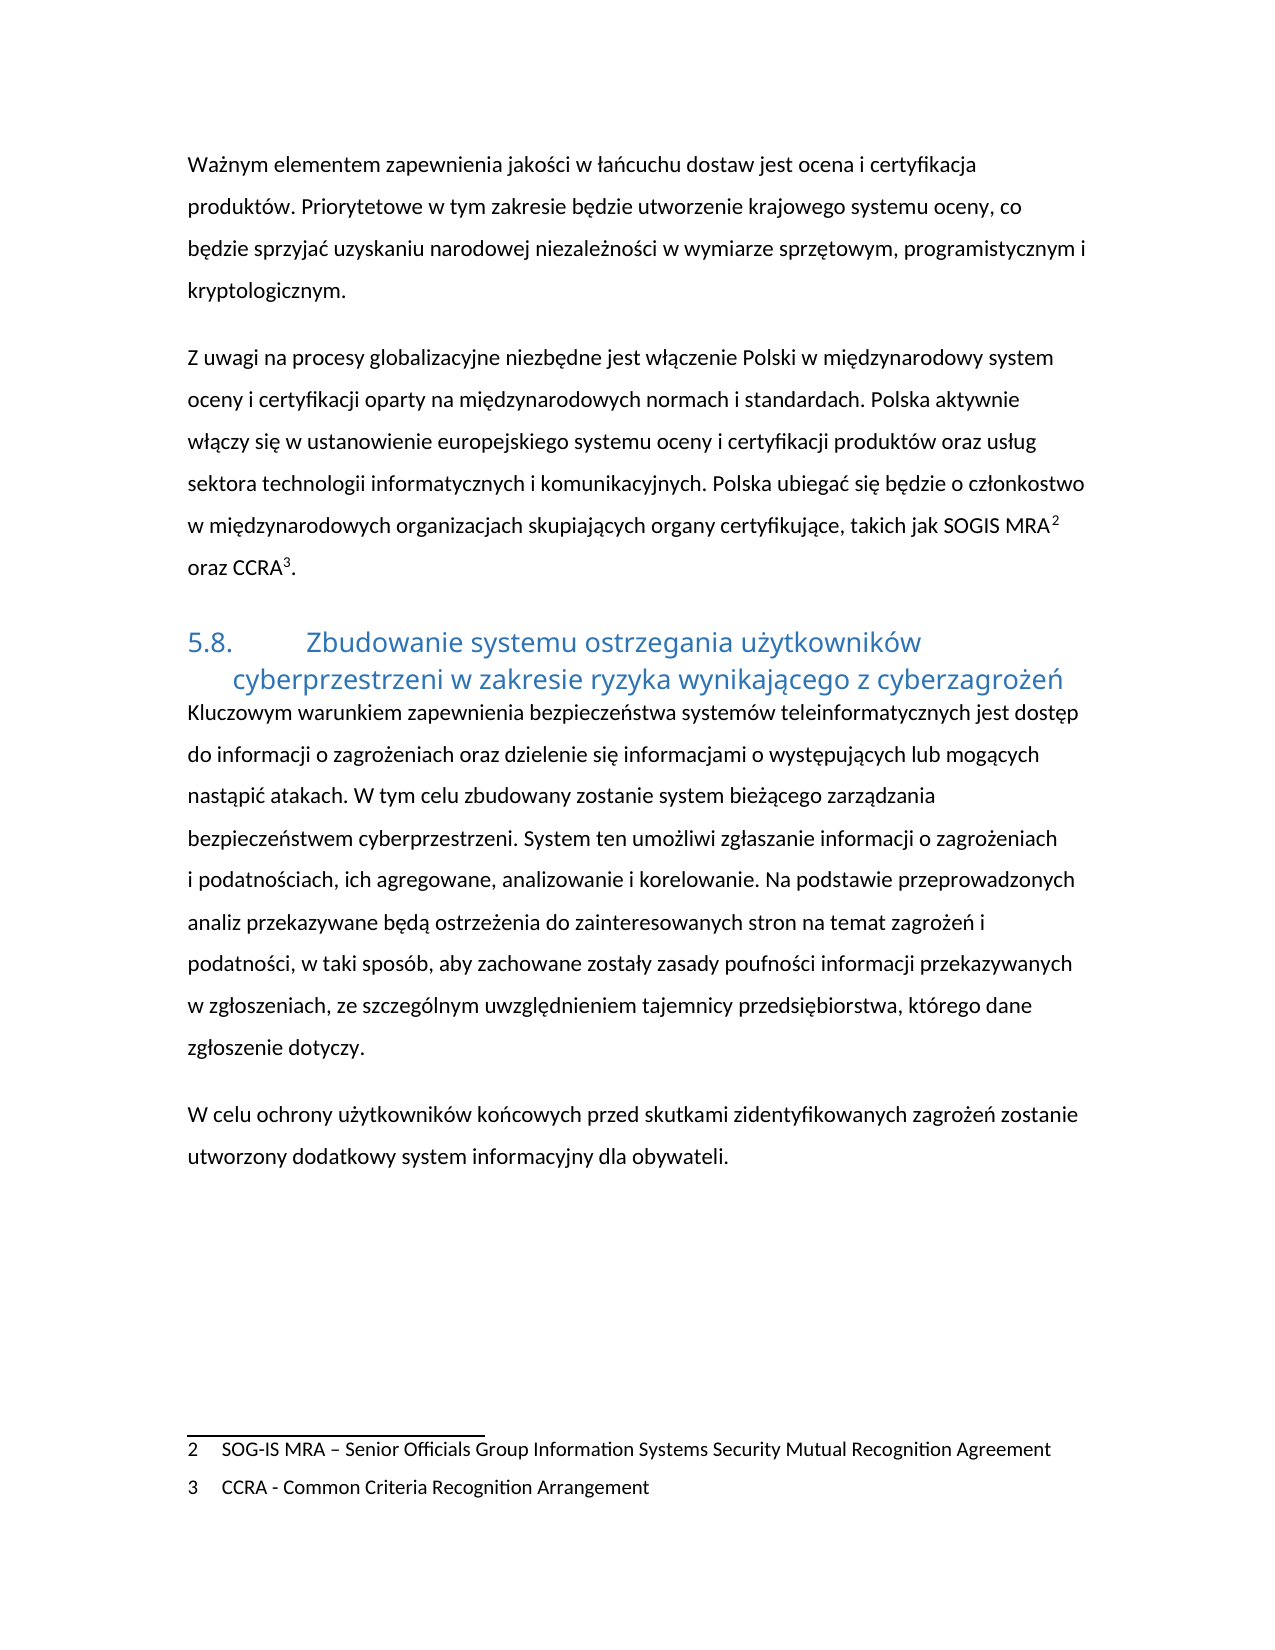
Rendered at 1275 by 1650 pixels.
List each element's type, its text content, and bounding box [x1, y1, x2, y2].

text Kluczowym warunkiem zapewnienia bezpieczeństwa systemów teleinformatycznych jest dostęp do informacji o zagrożeniach oraz dzielenie się informacjami o występujących lub mogących nastąpić atakach. W tym celu zbudowany zostanie system bieżącego zarządzania bezpieczeństwem cyberprzestrzeni. System ten umożliwi zgłaszanie informacji o zagrożeniach i podatnościach, ich agregowane, analizowanie i korelowanie. Na podstawie przeprowadzonych analiz przekazywane będą ostrzeżenia do zainteresowanych stron na temat zagrożeń i podatności, w taki sposób, aby zachowane zostały zasady poufności informacji przekazywanych w zgłoszeniach, ze szczególnym uwzględnieniem tajemnicy przedsiębiorstwa, którego dane zgłoszenie dotyczy. [187, 698, 1087, 1062]
text W celu ochrony użytkowników końcowych przed skutkami zidentyfikowanych zagrożeń zostanie utworzony dodatkowy system informacyjny dla obywateli. [187, 1101, 1087, 1171]
text Ważnym elementem zapewnienia jakości w łańcuchu dostaw jest ocena i certyfikacja produktów. Priorytetowe w tym zakresie będzie utworzenie krajowego systemu oceny, co będzie sprzyjać uzyskaniu narodowej niezależności w wymiarze sprzętowym, programistycznym i kryptologicznym. [187, 150, 1087, 304]
text Z uwagi na procesy globalizacyjne niezbędne jest włączenie Polski w międzynarodowy system oceny i certyfikacji oparty na międzynarodowych normach i standardach. Polska aktywnie włączy się w ustanowienie europejskiego systemu oceny i certyfikacji produktów oraz usług sektora technologii informatycznych i komunikacyjnych. Polska ubiegać się będzie o członkostwo w międzynarodowych organizacjach skupiających organy certyfikujące, takich jak SOGIS MRA oraz CCRA. [187, 343, 1087, 581]
text SOG-IS MRA – Senior Officials Group Information Systems Security Mutual Recognition Agreement [187, 1436, 1087, 1462]
text CCRA - Common Criteria Recognition Arrangement [187, 1474, 1087, 1500]
subtitle Zbudowanie systemu ostrzegania użytkowników cyberprzestrzeni w zakresie ryzyka wynikającego z cyberzagrożeń [187, 624, 1087, 698]
